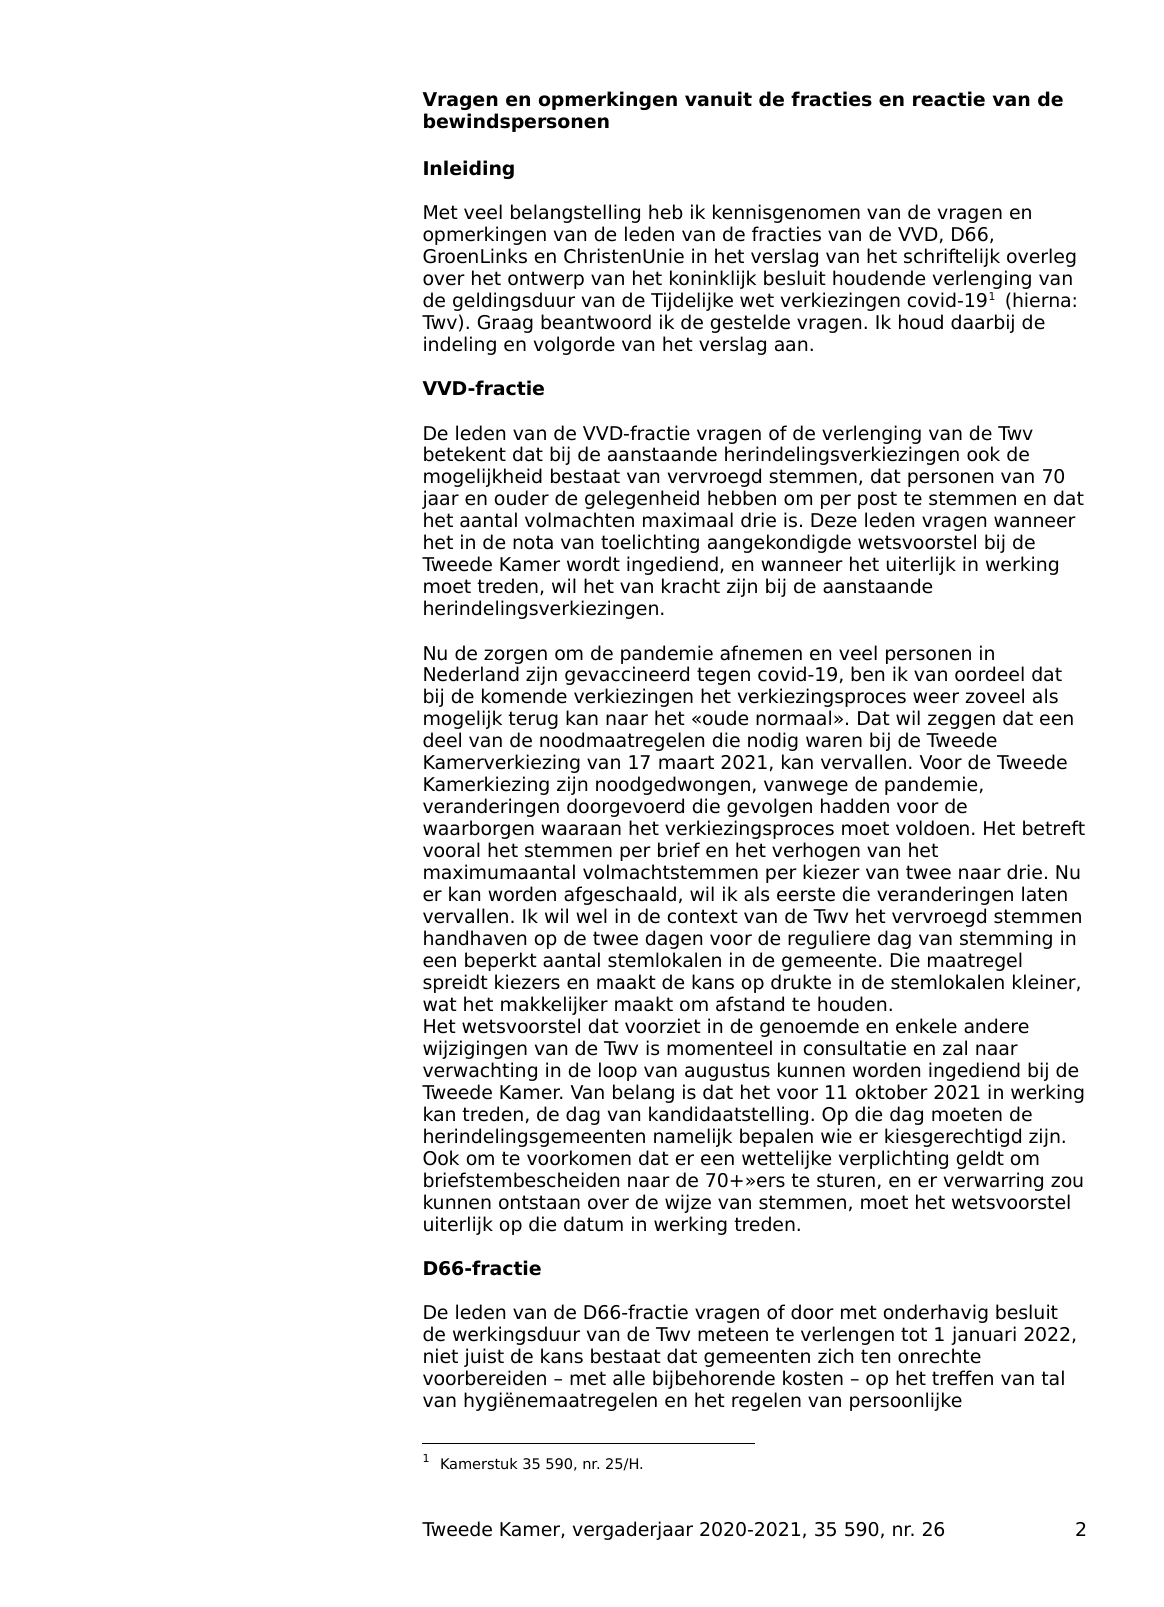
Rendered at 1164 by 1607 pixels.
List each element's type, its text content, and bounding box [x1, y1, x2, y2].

text Met veel belangstelling heb ik kennisgenomen van de vragen en opmerkingen van de leden van de fracties van de VVD, D66, GroenLinks en ChristenUnie in het verslag van het schriftelijk overleg over het ontwerp van het koninklijk besluit houdende verlenging van de geldingsduur van de Tijdelijke wet verkiezingen covid-19 (hierna: Twv). Graag beantwoord ik de gestelde vragen. Ik houd daarbij de indeling en volgorde van het verslag aan. [422, 202, 1087, 356]
subtitle Vragen en opmerkingen vanuit de fracties en reactie van de bewindspersonen [422, 89, 1087, 133]
text De leden van de D66-fractie vragen of door met onderhavig besluit de werkingsduur van de Twv meteen te verlengen tot 1 januari 2022, niet juist de kans bestaat dat gemeenten zich ten onrechte voorbereiden – met alle bijbehorende kosten – op het treffen van tal van hygiënemaatregelen en het regelen van persoonlijke [422, 1302, 1087, 1412]
subtitle Inleiding [422, 158, 1087, 180]
text De leden van de VVD-fractie vragen of de verlenging van de Twv betekent dat bij de aanstaande herindelingsverkiezingen ook de mogelijkheid bestaat van vervroegd stemmen, dat personen van 70 jaar en ouder de gelegenheid hebben om per post te stemmen en dat het aantal volmachten maximaal drie is. Deze leden vragen wanneer het in de nota van toelichting aangekondigde wetsvoorstel bij de Tweede Kamer wordt ingediend, en wanneer het uiterlijk in werking moet treden, wil het van kracht zijn bij de aanstaande herindelingsverkiezingen. [422, 422, 1087, 620]
subtitle VVD-fractie [422, 378, 1087, 400]
text Het wetsvoorstel dat voorziet in de genoemde en enkele andere wijzigingen van de Twv is momenteel in consultatie en zal naar verwachting in de loop van augustus kunnen worden ingediend bij de Tweede Kamer. Van belang is dat het voor 11 oktober 2021 in werking kan treden, de dag van kandidaatstelling. Op die dag moeten de herindelingsgemeenten namelijk bepalen wie er kiesgerechtigd zijn. Ook om te voorkomen dat er een wettelijke verplichting geldt om briefstembescheiden naar de 70+»ers te sturen, en er verwarring zou kunnen ontstaan over de wijze van stemmen, moet het wetsvoorstel uiterlijk op die datum in werking treden. [422, 1016, 1087, 1236]
text Nu de zorgen om de pandemie afnemen en veel personen in Nederland zijn gevaccineerd tegen covid-19, ben ik van oordeel dat bij de komende verkiezingen het verkiezingsproces weer zoveel als mogelijk terug kan naar het «oude normaal». Dat wil zeggen dat een deel van de noodmaatregelen die nodig waren bij de Tweede Kamerverkiezing van 17 maart 2021, kan vervallen. Voor de Tweede Kamerkiezing zijn noodgedwongen, vanwege de pandemie, veranderingen doorgevoerd die gevolgen hadden voor de waarborgen waaraan het verkiezingsproces moet voldoen. Het betreft vooral het stemmen per brief en het verhogen van het maximumaantal volmachtstemmen per kiezer van twee naar drie. Nu er kan worden afgeschaald, wil ik als eerste die veranderingen laten vervallen. Ik wil wel in de context van de Twv het vervroegd stemmen handhaven op de twee dagen voor de reguliere dag van stemming in een beperkt aantal stemlokalen in de gemeente. Die maatregel spreidt kiezers en maakt de kans op drukte in de stemlokalen kleiner, wat het makkelijker maakt om afstand te houden. [422, 642, 1087, 1016]
subtitle D66-fractie [422, 1258, 1087, 1280]
text Kamerstuk 35 590, nr. 25/H. [422, 1452, 1087, 1474]
